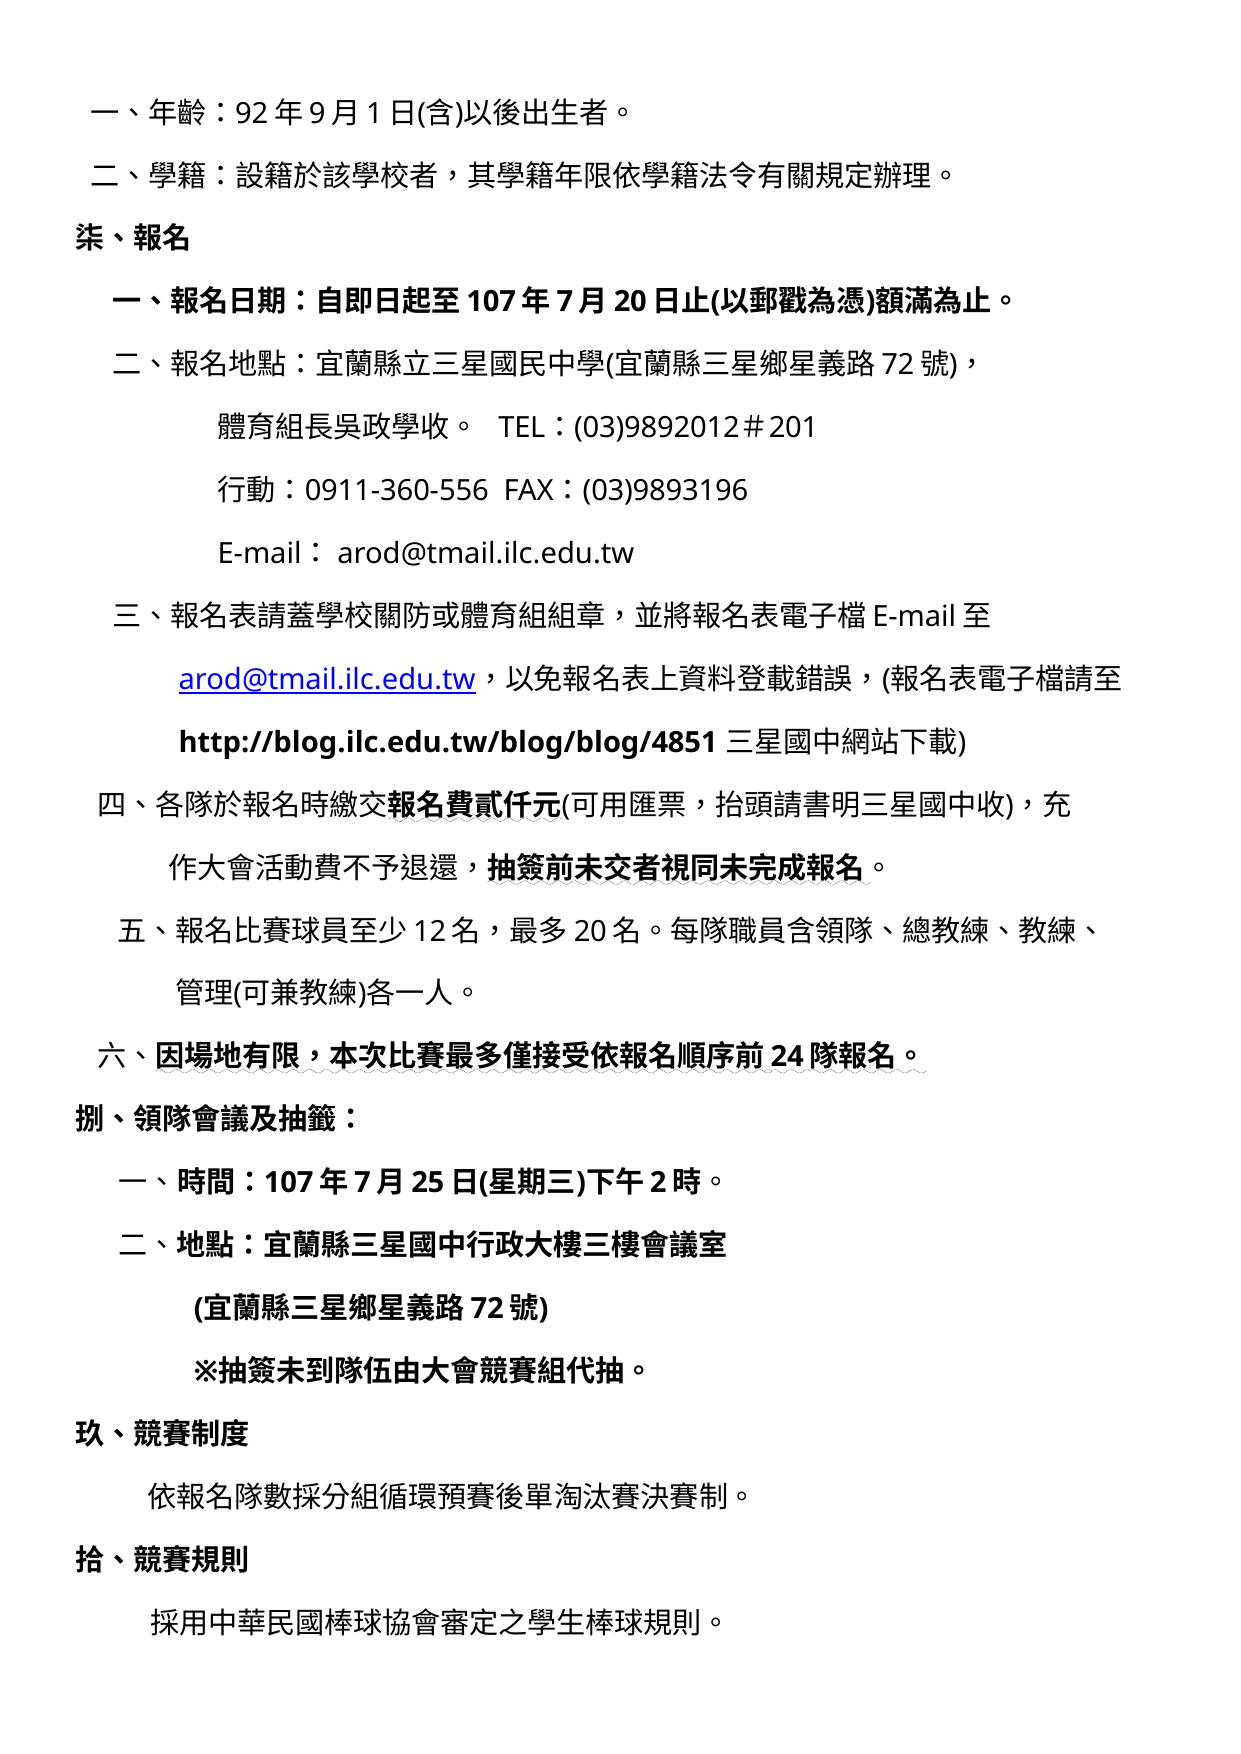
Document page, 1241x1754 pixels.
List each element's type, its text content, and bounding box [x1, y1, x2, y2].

text 五、報名比賽球員至少12名，最多20名。每隊職員含領隊、總教練、教練、 [117, 907, 1165, 949]
text 二、地點：宜蘭縣三星國中行政大樓三樓會議室 [118, 1222, 1165, 1264]
text 玖、競賽制度 [75, 1411, 1165, 1453]
text 二、學籍：設籍於該學校者，其學籍年限依學籍法令有關規定辦理。 [75, 152, 1165, 194]
text 柒、報名 [75, 215, 1165, 257]
text 體育組長吳政學收。 TEL：(03)9892012＃201 [112, 404, 1165, 446]
text ※抽簽未到隊伍由大會競賽組代抽。 [118, 1348, 1165, 1390]
text 三、報名表請蓋學校關防或體育組組章，並將報名表電子檔E-mail至 [112, 593, 1165, 635]
text 拾、競賽規則 [75, 1537, 1165, 1578]
text 作大會活動費不予退還，抽簽前未交者視同未完成報名。 [168, 844, 1165, 886]
text (宜蘭縣三星鄉星義路72號) [118, 1285, 1165, 1327]
text 一、年齡：92年9月1日(含)以後出生者。 [75, 89, 1165, 131]
text http://blog.ilc.edu.tw/blog/blog/4851 三星國中網站下載) [164, 719, 1165, 761]
text 四、各隊於報名時繳交報名費貳仟元(可用匯票，抬頭請書明三星國中收)，充 [75, 782, 1165, 823]
text arod@tmail.ilc.edu.tw，以免報名表上資料登載錯誤，(報名表電子檔請至 [164, 656, 1165, 698]
text 行動：0911-360-556 FAX：(03)9893196 [112, 467, 1165, 509]
text 捌、領隊會議及抽籤： [75, 1096, 1165, 1138]
text 六、因場地有限，本次比賽最多僅接受依報名順序前24隊報名。 [75, 1033, 1165, 1075]
text 管理(可兼教練)各一人。 [175, 970, 1165, 1012]
text 二、報名地點：宜蘭縣立三星國民中學(宜蘭縣三星鄉星義路72號)， [112, 341, 1165, 383]
text 依報名隊數採分組循環預賽後單淘汰賽決賽制。 [75, 1474, 1165, 1516]
text 採用中華民國棒球協會審定之學生棒球規則。 [150, 1599, 1165, 1641]
text E-mail： arod@tmail.ilc.edu.tw [112, 530, 1165, 572]
text 一、報名日期：自即日起至107年7月20日止(以郵戳為憑)額滿為止。 [75, 278, 1165, 320]
text 一、時間：107年7月25日(星期三)下午2時。 [75, 1159, 1165, 1201]
